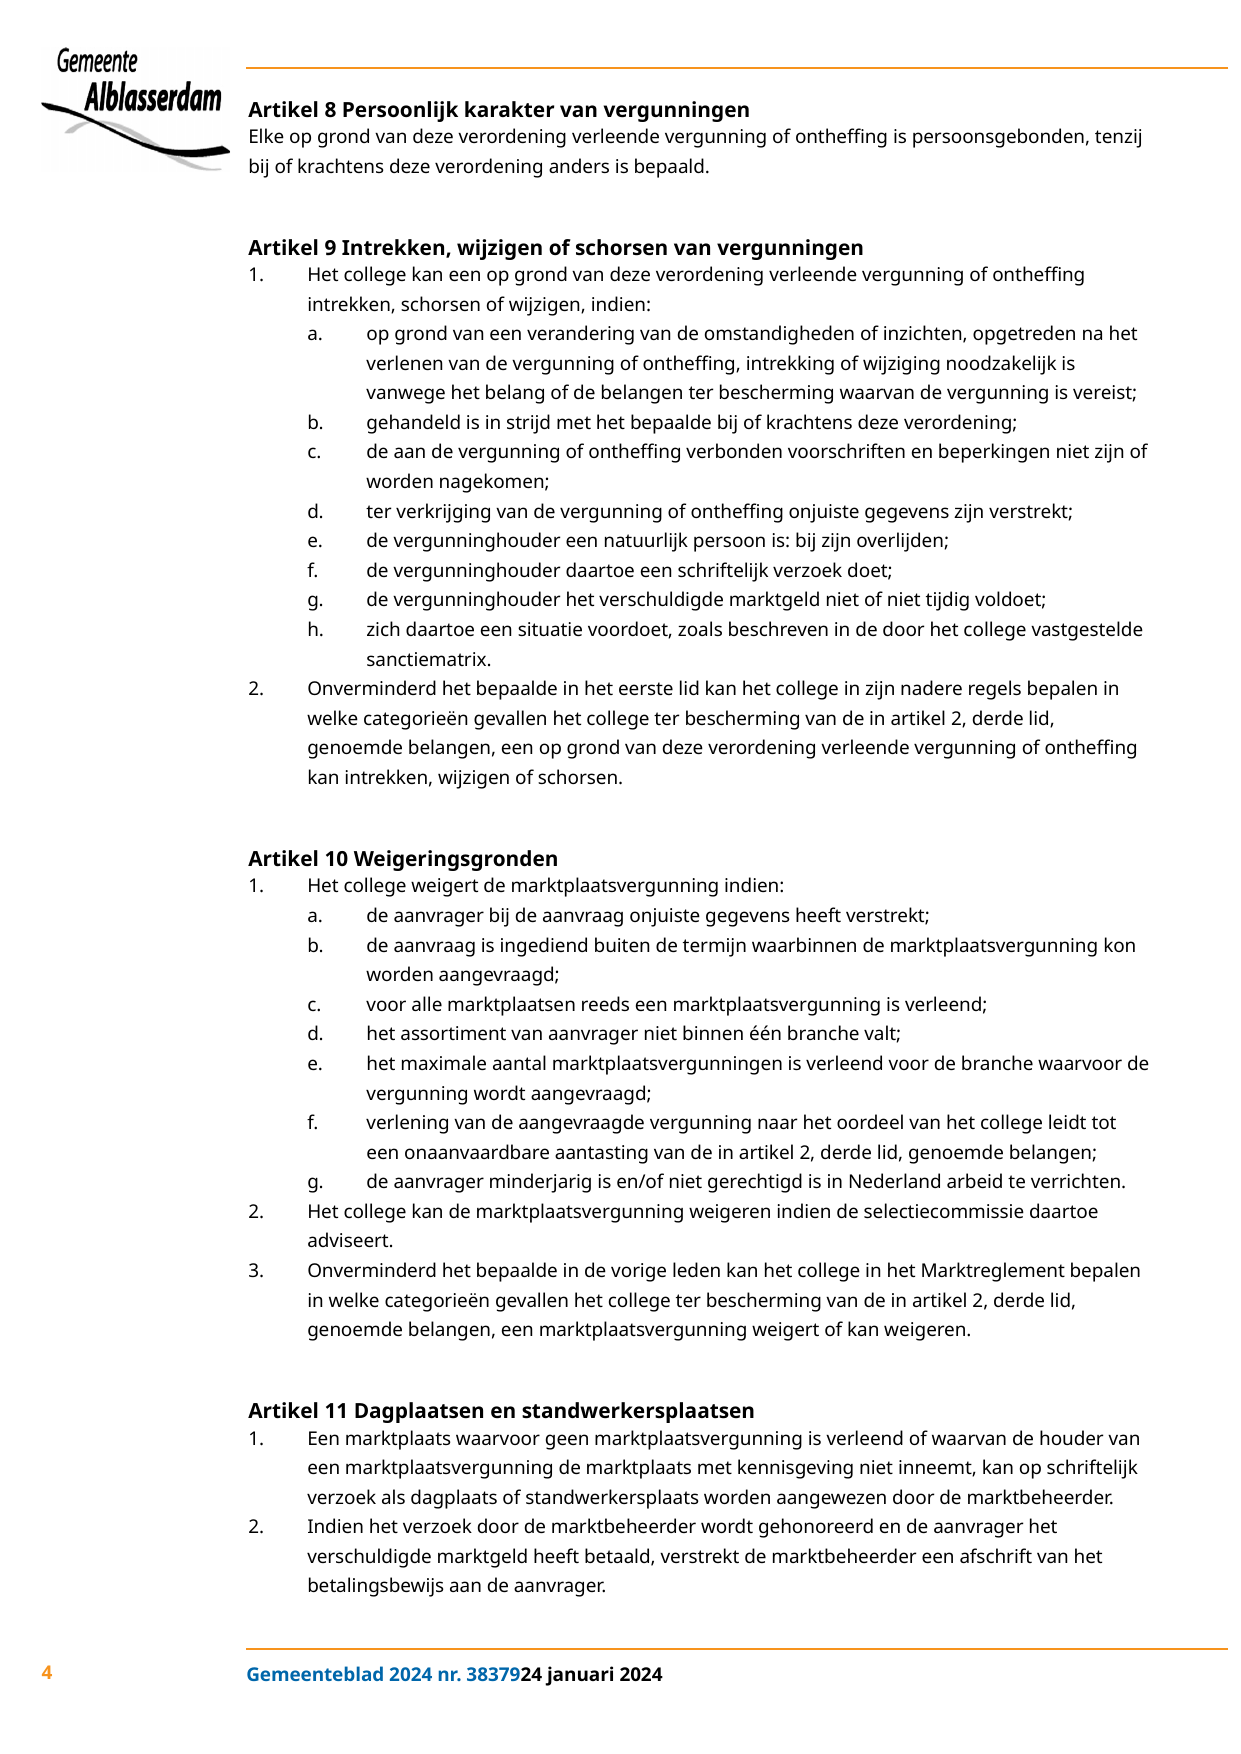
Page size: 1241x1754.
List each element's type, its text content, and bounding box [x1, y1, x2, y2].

text Artikel 8 Persoonlijk karakter van vergunningen [248, 95, 1152, 123]
list op grond van een verandering van de omstandigheden of inzichten, opgetreden na het verlenen van de vergunning of ontheffing, intrekking of wijziging noodzakelijk is vanwege het belang of de belangen ter bescherming waarvan de vergunning is vereist; [307, 320, 1152, 405]
list Een marktplaats waarvoor geen marktplaatsvergunning is verleend of waarvan de houder van een marktplaatsvergunning de marktplaats met kennisgeving niet inneemt, kan op schriftelijk verzoek als dagplaats of standwerkersplaats worden aangewezen door de marktbeheerder. [248, 1425, 1152, 1510]
list Onverminderd het bepaalde in het eerste lid kan het college in zijn nadere regels bepalen in welke categorieën gevallen het college ter bescherming van de in artikel 2, derde lid, genoemde belangen, een op grond van deze verordening verleende vergunning of ontheffing kan intrekken, wijzigen of schorsen. [248, 675, 1152, 790]
list het assortiment van aanvrager niet binnen één branche valt; [307, 1021, 1152, 1046]
list ter verkrijging van de vergunning of ontheffing onjuiste gegevens zijn verstrekt; [307, 498, 1152, 524]
picture [41, 47, 231, 172]
list Het college kan een op grond van deze verordening verleende vergunning of ontheffing intrekken, schorsen of wijzigen, indien: [248, 261, 1152, 317]
list de aanvraag is ingediend buiten de termijn waarbinnen de marktplaatsvergunning kon worden aangevraagd; [307, 932, 1152, 987]
text Artikel 10 Weigeringsgronden [248, 844, 1152, 873]
list Onverminderd het bepaalde in de vorige leden kan het college in het Marktreglement bepalen in welke categorieën gevallen het college ter bescherming van de in artikel 2, derde lid, genoemde belangen, een marktplaatsvergunning weigert of kan weigeren. [248, 1257, 1152, 1342]
list de aanvrager minderjarig is en/of niet gerechtigd is in Nederland arbeid te verrichten. [307, 1168, 1152, 1194]
list de vergunninghouder het verschuldigde marktgeld niet of niet tijdig voldoet; [307, 587, 1152, 612]
list de vergunninghouder een natuurlijk persoon is: bij zijn overlijden; [307, 527, 1152, 553]
text Artikel 9 Intrekken, wijzigen of schorsen van vergunningen [248, 233, 1152, 261]
list Het college weigert de marktplaatsvergunning indien: [248, 873, 1152, 898]
text Elke op grond van deze verordening verleende vergunning of ontheffing is persoonsgebonden, tenzij bij of krachtens deze verordening anders is bepaald. [248, 123, 1152, 178]
list gehandeld is in strijd met het bepaalde bij of krachtens deze verordening; [307, 409, 1152, 435]
list de aanvrager bij de aanvraag onjuiste gegevens heeft verstrekt; [307, 902, 1152, 928]
list zich daartoe een situatie voordoet, zoals beschreven in de door het college vastgestelde sanctiematrix. [307, 616, 1152, 672]
list Indien het verzoek door de marktbeheerder wordt gehonoreerd en de aanvrager het verschuldigde marktgeld heeft betaald, verstrekt de marktbeheerder een afschrift van het betalingsbewijs aan de aanvrager. [248, 1513, 1152, 1598]
list de vergunninghouder daartoe een schriftelijk verzoek doet; [307, 557, 1152, 583]
text Artikel 11 Dagplaatsen en standwerkersplaatsen [248, 1396, 1152, 1425]
list de aan de vergunning of ontheffing verbonden voorschriften en beperkingen niet zijn of worden nagekomen; [307, 439, 1152, 494]
list Het college kan de marktplaatsvergunning weigeren indien de selectiecommissie daartoe adviseert. [248, 1198, 1152, 1253]
list het maximale aantal marktplaatsvergunningen is verleend voor de branche waarvoor de vergunning wordt aangevraagd; [307, 1050, 1152, 1105]
list verlening van de aangevraagde vergunning naar het oordeel van het college leidt tot een onaanvaardbare aantasting van de in artikel 2, derde lid, genoemde belangen; [307, 1109, 1152, 1164]
list voor alle marktplaatsen reeds een marktplaatsvergunning is verleend; [307, 991, 1152, 1017]
